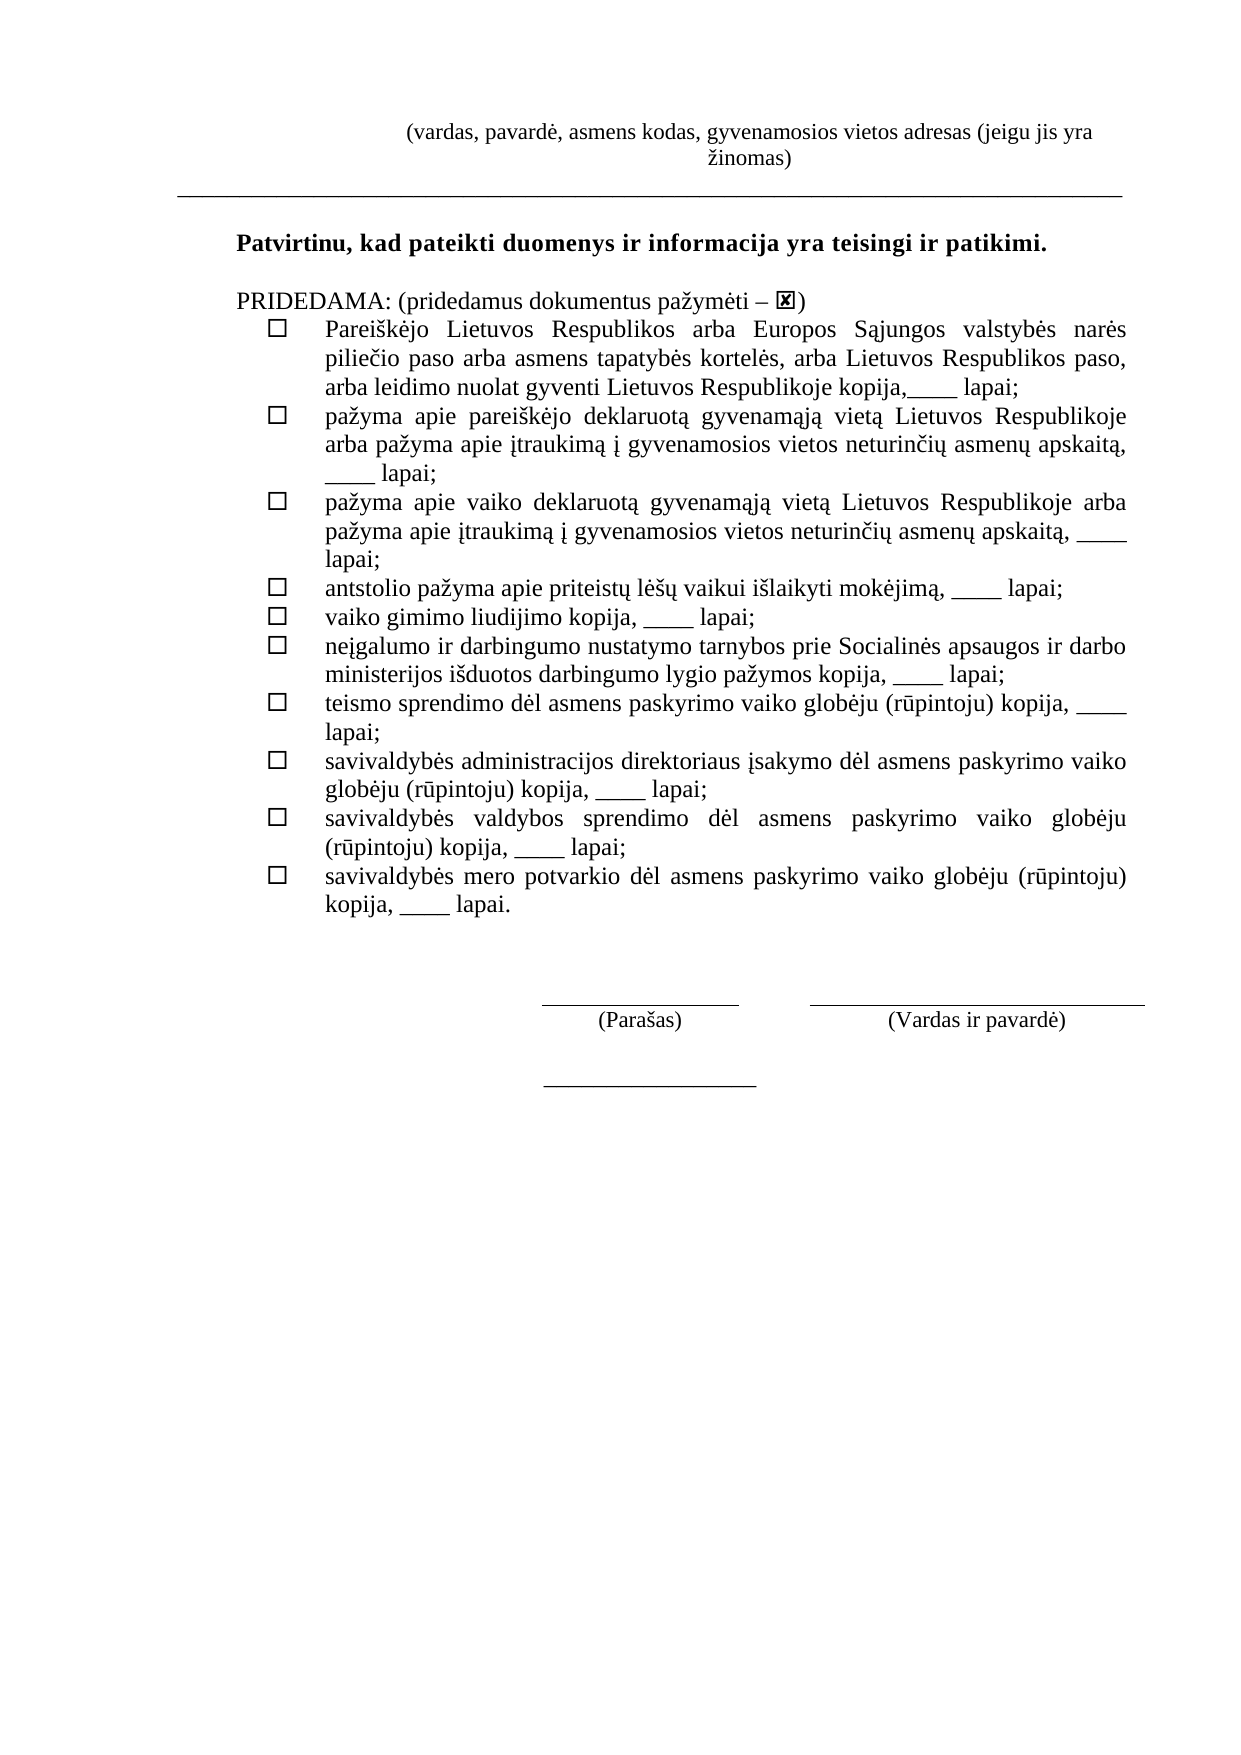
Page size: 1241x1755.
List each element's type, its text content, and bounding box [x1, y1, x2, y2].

table_cell pažyma apie vaiko deklaruotą gyvenamąją vietą Lietuvos Respublikoje arba pažyma apie įtraukimą į gyvenamosios vietos neturinčių asmenų apskaitą, ____ lapai; [314, 487, 1138, 573]
table_cell [] [177, 746, 313, 803]
table_cell (Vardas ir pavardė) [810, 1006, 1144, 1032]
table_cell [] [177, 688, 313, 746]
table_cell [] [177, 803, 313, 861]
table_cell antstolio pažyma apie priteistų lėšų vaikui išlaikyti mokėjimą, ____ lapai; [314, 573, 1138, 602]
table_cell [] [177, 487, 313, 573]
table_cell savivaldybės valdybos sprendimo dėl asmens paskyrimo vaiko globėju (rūpintoju) kopija, ____ lapai; [314, 803, 1138, 861]
table_cell [] [177, 631, 313, 688]
table_header [810, 976, 1144, 1004]
table_header [739, 976, 809, 1004]
text Patvirtinu, kad pateikti duomenys ir informacija yra teisingi ir patikimi. [177, 228, 1122, 257]
table_cell teismo sprendimo dėl asmens paskyrimo vaiko globėju (rūpintoju) kopija, ____ lapai; [314, 688, 1138, 746]
table_cell [189, 1005, 542, 1032]
table_header [] [177, 315, 313, 401]
table_cell savivaldybės administracijos direktoriaus įsakymo dėl asmens paskyrimo vaiko globėju (rūpintoju) kopija, ____ lapai; [314, 746, 1138, 803]
table_cell vaiko gimimo liudijimo kopija, ____ lapai; [314, 602, 1138, 631]
text _________________ [177, 1061, 1122, 1089]
table_header Pareiškėjo Lietuvos Respublikos arba Europos Sąjungos valstybės narės piliečio paso arba asmens tapatybės kortelės, arba Lietuvos Respublikos paso, arba leidimo nuolat gyventi Lietuvos Respublikoje kopija,____ lapai; [314, 315, 1138, 401]
table_cell [739, 1005, 809, 1032]
text _ [177, 171, 1122, 196]
table_cell neįgalumo ir darbingumo nustatymo tarnybos prie Socialinės apsaugos ir darbo ministerijos išduotos darbingumo lygio pažymos kopija, ____ lapai; [314, 631, 1138, 688]
table_cell [] [177, 861, 313, 918]
table_cell savivaldybės mero potvarkio dėl asmens paskyrimo vaiko globėju (rūpintoju) kopija, ____ lapai. [314, 861, 1138, 918]
text (vardas, pavardė, asmens kodas, gyvenamosios vietos adresas (jeigu jis yra žinomas) [377, 118, 1122, 171]
table_cell pažyma apie pareiškėjo deklaruotą gyvenamąją vietą Lietuvos Respublikoje arba pažyma apie įtraukimą į gyvenamosios vietos neturinčių asmenų apskaitą, ____ lapai; [314, 401, 1138, 487]
table_cell [] [177, 573, 313, 602]
table_cell [] [177, 602, 313, 631]
text PRIDEDAMA: (pridedamus dokumentus pažymėti – [x]) [177, 286, 1122, 314]
table_cell (Parašas) [542, 1006, 738, 1032]
table_header [189, 976, 542, 1004]
table_cell [] [177, 401, 313, 487]
table_header [542, 976, 738, 1004]
